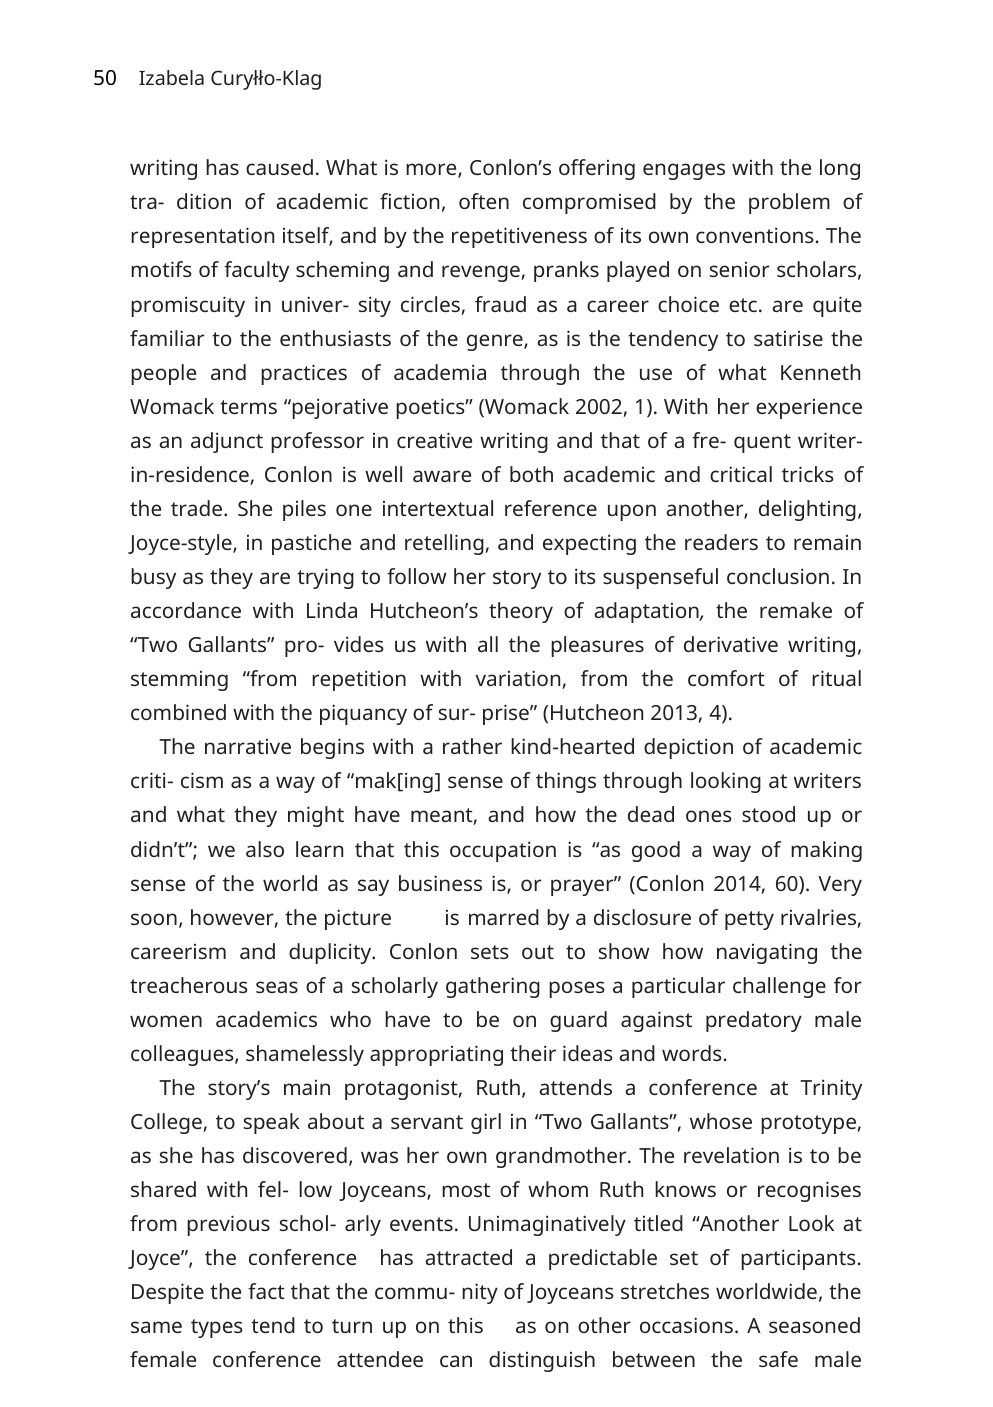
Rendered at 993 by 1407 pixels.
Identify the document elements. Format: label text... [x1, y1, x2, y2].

text The narrative begins with a rather kind-hearted depiction of academic criti- cism as a way of “mak[ing] sense of things through looking at writers and what they might have meant, and how the dead ones stood up or didn’t”; we also learn that this occupation is “as good a way of making sense of the world as say business is, or prayer” (Conlon 2014, 60). Very soon, however, the picture is marred by a disclosure of petty rivalries, careerism and duplicity. Conlon sets out to show how navigating the treacherous seas of a scholarly gathering poses a particular challenge for women academics who have to be on guard against predatory male colleagues, shamelessly appropriating their ideas and words. [130, 732, 863, 1067]
text writing has caused. What is more, Conlon’s offering engages with the long tra- dition of academic fiction, often compromised by the problem of representation itself, and by the repetitiveness of its own conventions. The motifs of faculty scheming and revenge, pranks played on senior scholars, promiscuity in univer- sity circles, fraud as a career choice etc. are quite familiar to the enthusiasts of the genre, as is the tendency to satirise the people and practices of academia through the use of what Kenneth Womack terms “pejorative poetics” (Womack 2002, 1). With her experience as an adjunct professor in creative writing and that of a fre- quent writer-in-residence, Conlon is well aware of both academic and critical tricks of the trade. She piles one intertextual reference upon another, delighting, Joyce-style, in pastiche and retelling, and expecting the readers to remain busy as they are trying to follow her story to its suspenseful conclusion. In accordance with Linda Hutcheon’s theory of adaptation, the remake of “Two Gallants” pro- vides us with all the pleasures of derivative writing, stemming “from repetition with variation, from the comfort of ritual combined with the piquancy of sur- prise” (Hutcheon 2013, 4). [130, 153, 863, 727]
text The story’s main protagonist, Ruth, attends a conference at Trinity College, to speak about a servant girl in “Two Gallants”, whose prototype, as she has discovered, was her own grandmother. The revelation is to be shared with fel- low Joyceans, most of whom Ruth knows or recognises from previous schol- arly events. Unimaginatively titled “Another Look at Joyce”, the conference has attracted a predictable set of participants. Despite the fact that the commu- nity of Joyceans stretches worldwide, the same types tend to turn up on this as on other occasions. A seasoned female conference attendee can distinguish between the safe male companions, whom one can fraternize and even sleep with “without fear, if so minded” (Conlon 2014, 64), and the exploitative, pat- ronising males who would not stop short of plagiarising the women they are [130, 1073, 863, 1374]
